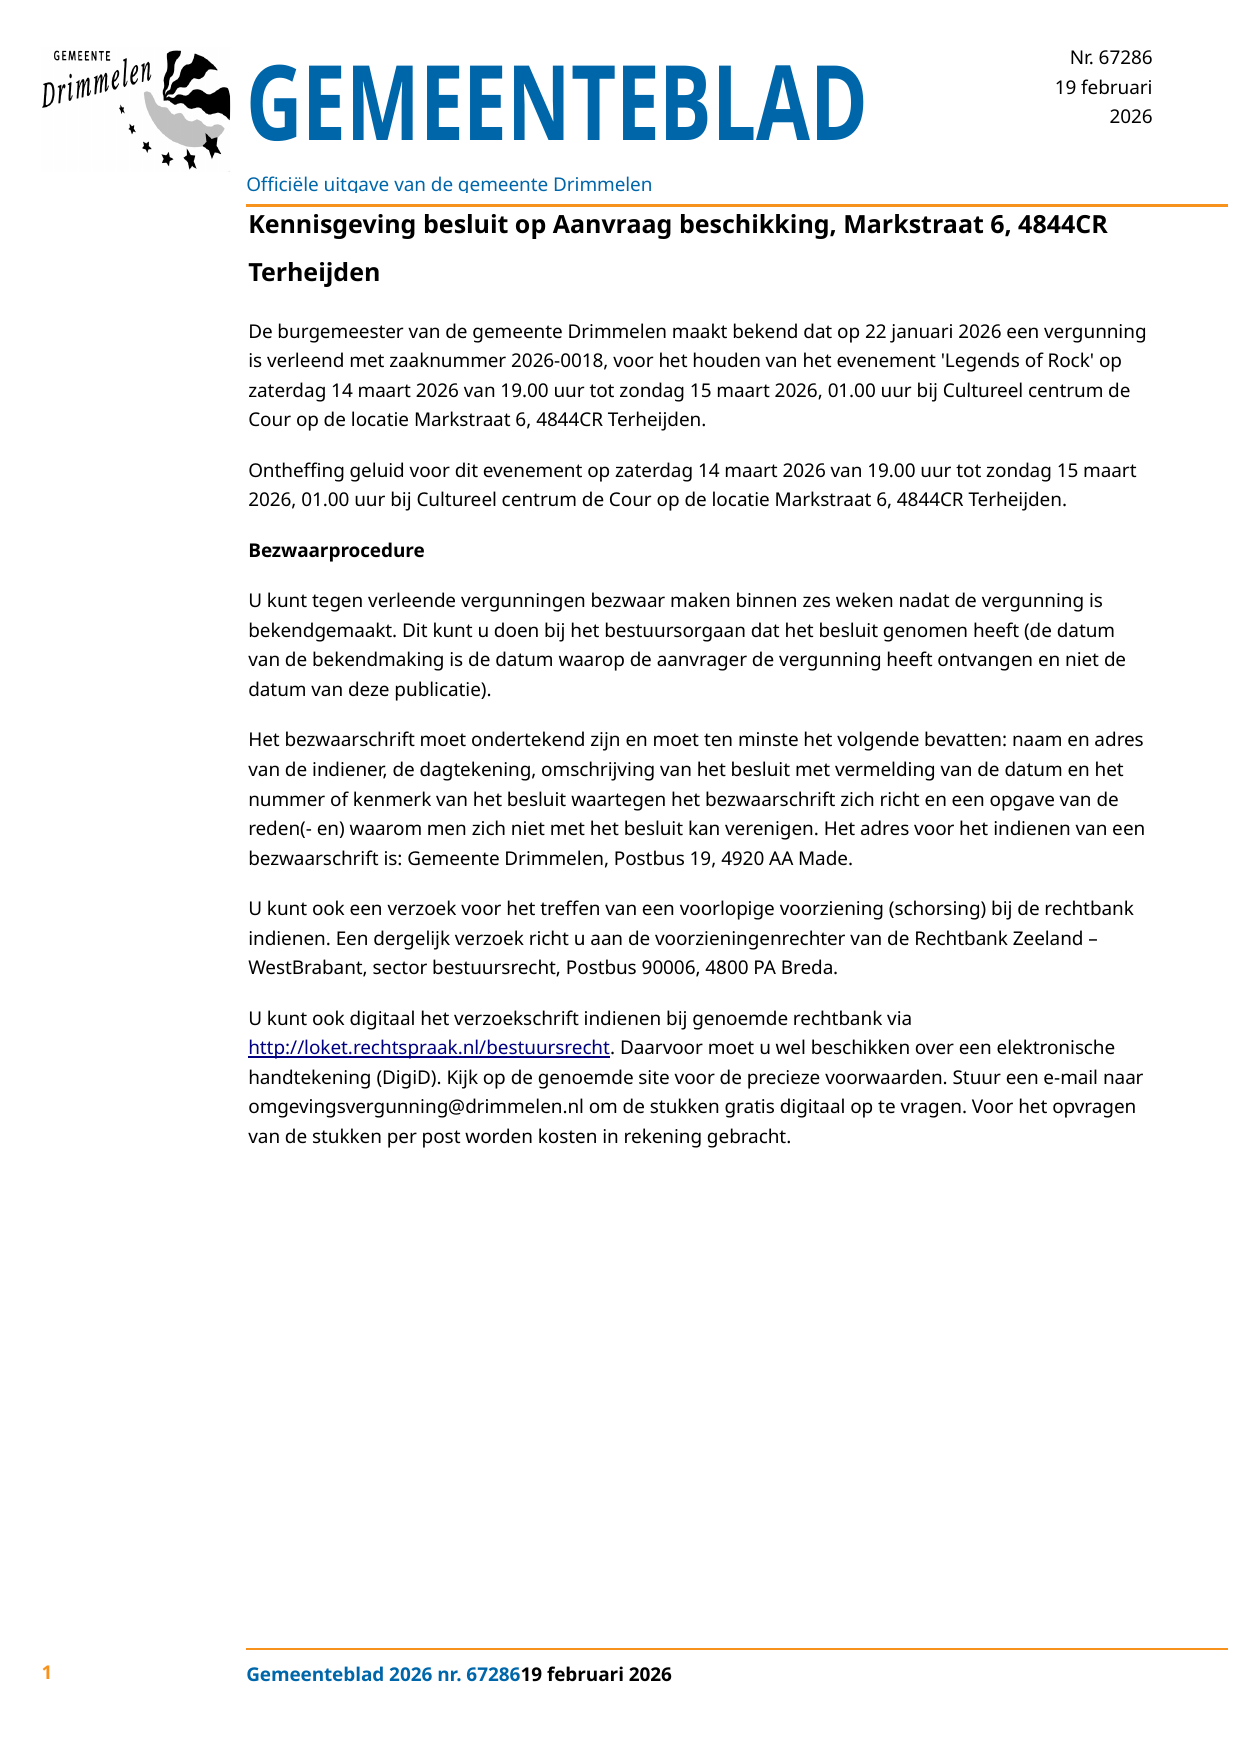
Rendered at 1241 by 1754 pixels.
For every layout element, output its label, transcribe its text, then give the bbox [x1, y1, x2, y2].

text Het bezwaarschrift moet ondertekend zijn en moet ten minste het volgende bevatten: naam en adres van de indiener, de dagtekening, omschrijving van het besluit met vermelding van de datum en het nummer of kenmerk van het besluit waartegen het bezwaarschrift zich richt en een opgave van de reden(- en) waarom men zich niet met het besluit kan verenigen. Het adres voor het indienen van een bezwaarschrift is: Gemeente Drimmelen, Postbus 19, 4920 AA Made. [248, 727, 1152, 871]
text Kennisgeving besluit op Aanvraag beschikking, Markstraat 6, 4844CR Terheijden [248, 207, 1152, 288]
text De burgemeester van de gemeente Drimmelen maakt bekend dat op 22 januari 2026 een vergunning is verleend met zaaknummer 2026-0018, voor het houden van het evenement 'Legends of Rock' op zaterdag 14 maart 2026 van 19.00 uur tot zondag 15 maart 2026, 01.00 uur bij Cultureel centrum de Cour op de locatie Markstraat 6, 4844CR Terheijden. [248, 318, 1152, 432]
text U kunt tegen verleende vergunningen bezwaar maken binnen zes weken nadat de vergunning is bekendgemaakt. Dit kunt u doen bij het bestuursorgaan dat het besluit genomen heeft (de datum van de bekendmaking is de datum waarop de aanvrager de vergunning heeft ontvangen en niet de datum van deze publicatie). [248, 587, 1152, 702]
picture [41, 47, 231, 172]
text U kunt ook een verzoek voor het treffen van een voorlopige voorziening (schorsing) bij de rechtbank indienen. Een dergelijk verzoek richt u aan de voorzieningenrechter van de Rechtbank Zeeland – WestBrabant, sector bestuursrecht, Postbus 90006, 4800 PA Breda. [248, 895, 1152, 980]
text Ontheffing geluid voor dit evenement op zaterdag 14 maart 2026 van 19.00 uur tot zondag 15 maart 2026, 01.00 uur bij Cultureel centrum de Cour op de locatie Markstraat 6, 4844CR Terheijden. [248, 457, 1152, 512]
text Bezwaarprocedure [248, 537, 1152, 563]
text U kunt ook digitaal het verzoekschrift indienen bij genoemde rechtbank via http://loket.rechtspraak.nl/bestuursrecht. Daarvoor moet u wel beschikken over een elektronische handtekening (DigiD). Kijk op de genoemde site voor de precieze voorwaarden. Stuur een e-mail naar omgevingsvergunning@drimmelen.nl om de stukken gratis digitaal op te vragen. Voor het opvragen van de stukken per post worden kosten in rekening gebracht. [248, 1005, 1152, 1149]
